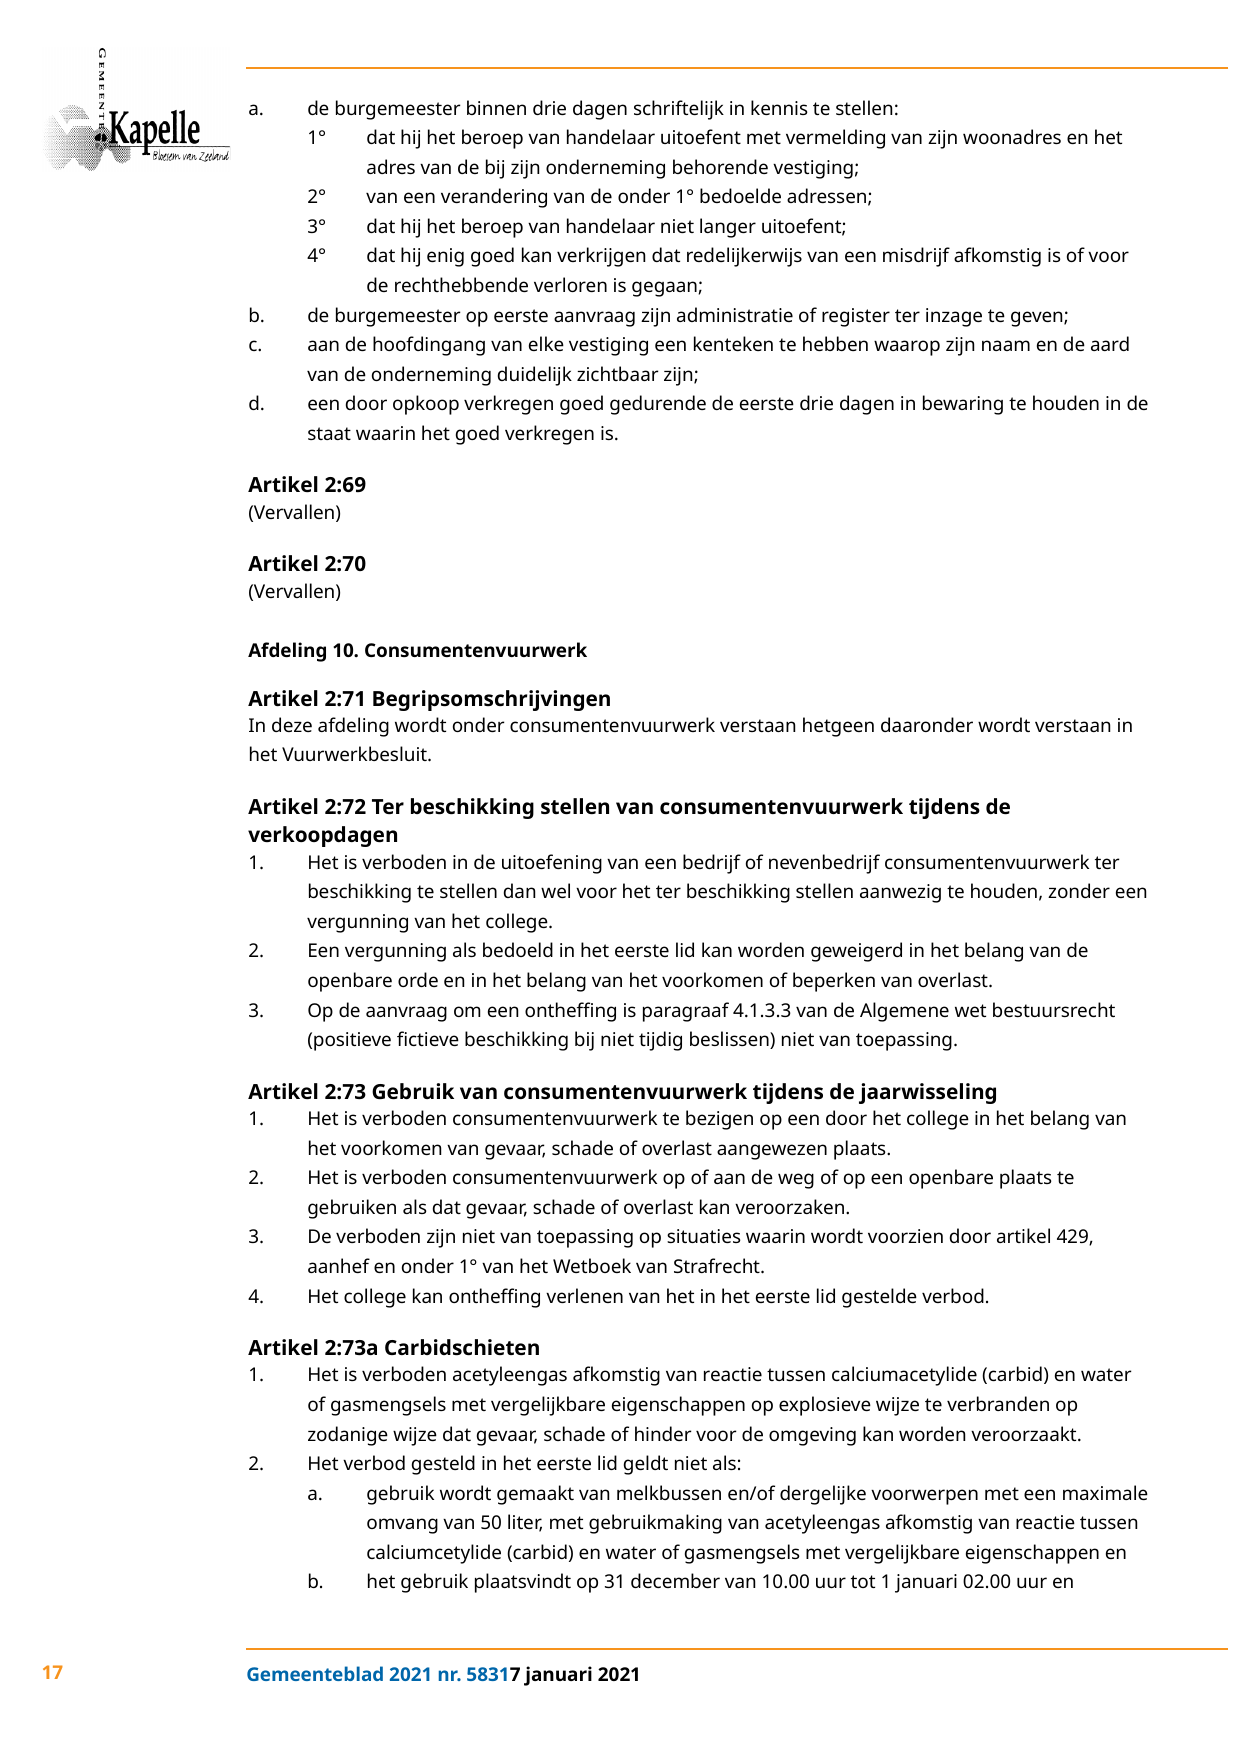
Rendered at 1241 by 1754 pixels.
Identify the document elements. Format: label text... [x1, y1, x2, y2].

list De verboden zijn niet van toepassing op situaties waarin wordt voorzien door artikel 429, aanhef en onder 1° van het Wetboek van Strafrecht. [248, 1224, 1152, 1279]
list gebruik wordt gemaakt van melkbussen en/of dergelijke voorwerpen met een maximale omvang van 50 liter, met gebruikmaking van acetyleengas afkomstig van reactie tussen calciumcetylide (carbid) en water of gasmengsels met vergelijkbare eigenschappen en [307, 1480, 1152, 1565]
list de burgemeester binnen drie dagen schriftelijk in kennis te stellen: [248, 95, 1152, 121]
list Op de aanvraag om een ontheffing is paragraaf 4.1.3.3 van de Algemene wet bestuursrecht (positieve fictieve beschikking bij niet tijdig beslissen) niet van toepassing. [248, 997, 1152, 1052]
list aan de hoofdingang van elke vestiging een kenteken te hebben waarop zijn naam en de aard van de onderneming duidelijk zichtbaar zijn; [248, 331, 1152, 387]
text Afdeling 10. Consumentenvuurwerk [248, 637, 1152, 663]
list dat hij het beroep van handelaar uitoefent met vermelding van zijn woonadres en het adres van de bij zijn onderneming behorende vestiging; [307, 124, 1152, 180]
list Het college kan ontheffing verlenen van het in het eerste lid gestelde verbod. [248, 1283, 1152, 1308]
text Artikel 2:73 Gebruik van consumentenvuurwerk tijdens de jaarwisseling [248, 1077, 1152, 1105]
text In deze afdeling wordt onder consumentenvuurwerk verstaan hetgeen daaronder wordt verstaan in het Vuurwerkbesluit. [248, 712, 1152, 767]
text Artikel 2:70 [248, 549, 1152, 578]
list van een verandering van de onder 1° bedoelde adressen; [307, 183, 1152, 209]
list de burgemeester op eerste aanvraag zijn administratie of register ter inzage te geven; [248, 302, 1152, 328]
text Artikel 2:69 [248, 471, 1152, 499]
list een door opkoop verkregen goed gedurende de eerste drie dagen in bewaring te houden in de staat waarin het goed verkregen is. [248, 391, 1152, 446]
list Een vergunning als bedoeld in het eerste lid kan worden geweigerd in het belang van de openbare orde en in het belang van het voorkomen of beperken van overlast. [248, 938, 1152, 993]
text Artikel 2:73a Carbidschieten [248, 1333, 1152, 1362]
list het gebruik plaatsvindt op 31 december van 10.00 uur tot 1 januari 02.00 uur en [307, 1569, 1152, 1594]
list Het is verboden consumentenvuurwerk te bezigen op een door het college in het belang van het voorkomen van gevaar, schade of overlast aangewezen plaats. [248, 1105, 1152, 1161]
list dat hij het beroep van handelaar niet langer uitoefent; [307, 213, 1152, 239]
list dat hij enig goed kan verkrijgen dat redelijkerwijs van een misdrijf afkomstig is of voor de rechthebbende verloren is gegaan; [307, 243, 1152, 298]
text (Vervallen) [248, 578, 1152, 604]
list Het is verboden acetyleengas afkomstig van reactie tussen calciumacetylide (carbid) en water of gasmengsels met vergelijkbare eigenschappen op explosieve wijze te verbranden op zodanige wijze dat gevaar, schade of hinder voor de omgeving kan worden veroorzaakt. [248, 1362, 1152, 1447]
list Het is verboden in de uitoefening van een bedrijf of nevenbedrijf consumentenvuurwerk ter beschikking te stellen dan wel voor het ter beschikking stellen aanwezig te houden, zonder een vergunning van het college. [248, 849, 1152, 934]
text Artikel 2:72 Ter beschikking stellen van consumentenvuurwerk tijdens de verkoopdagen [248, 792, 1152, 849]
picture [41, 47, 231, 172]
list Het verbod gesteld in het eerste lid geldt niet als: [248, 1450, 1152, 1476]
text (Vervallen) [248, 499, 1152, 525]
list Het is verboden consumentenvuurwerk op of aan de weg of op een openbare plaats te gebruiken als dat gevaar, schade of overlast kan veroorzaken. [248, 1164, 1152, 1220]
text Artikel 2:71 Begripsomschrijvingen [248, 684, 1152, 712]
